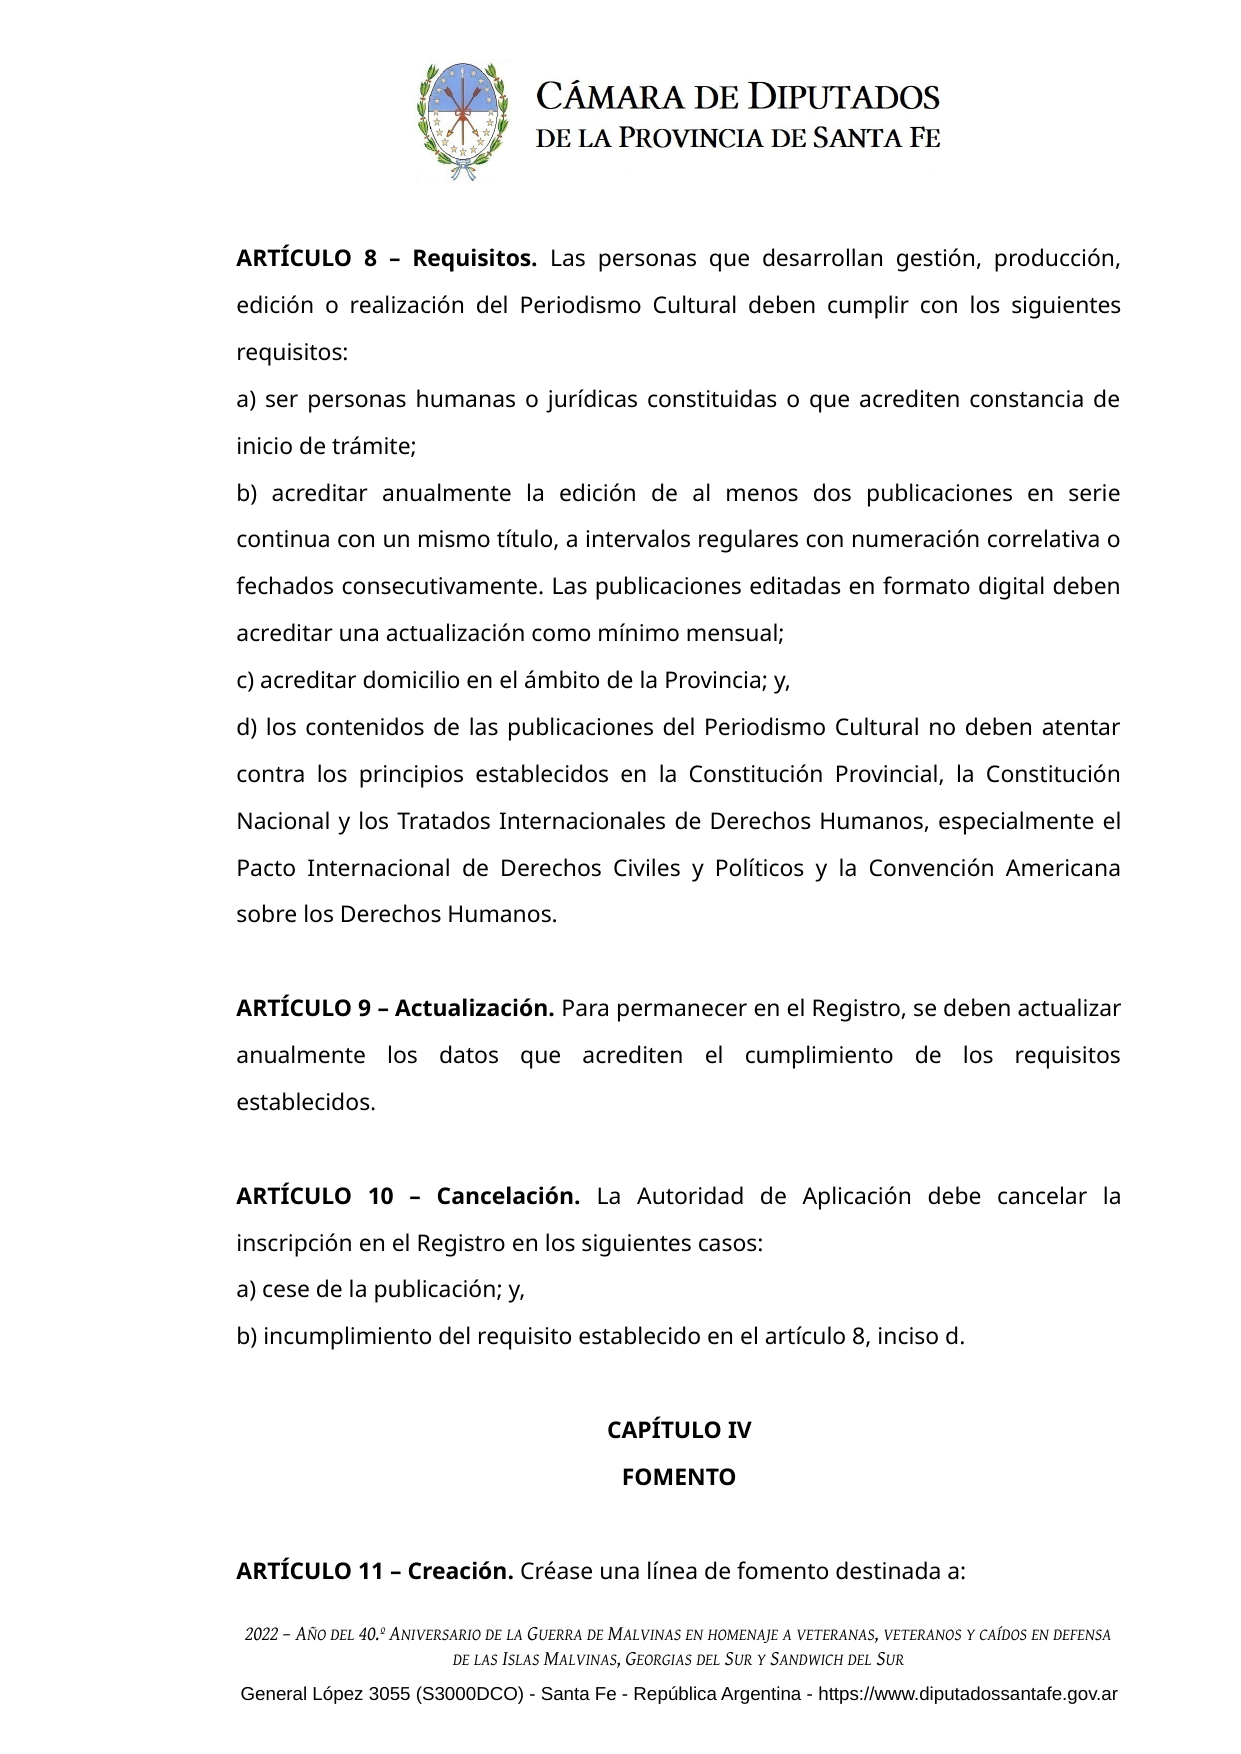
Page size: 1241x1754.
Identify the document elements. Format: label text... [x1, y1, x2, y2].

text ARTÍCULO 8 – Requisitos. Las personas que desarrollan gestión, producción, edición o realización del Periodismo Cultural deben cumplir con los siguientes requisitos: [236, 242, 1122, 367]
text b) acreditar anualmente la edición de al menos dos publicaciones en serie continua con un mismo título, a intervalos regulares con numeración correlativa o fechados consecutivamente. Las publicaciones editadas en formato digital deben acreditar una actualización como mínimo mensual; [236, 477, 1122, 648]
text FOMENTO [236, 1461, 1122, 1492]
text a) cese de la publicación; y, [236, 1273, 1122, 1305]
text a) ser personas humanas o jurídicas constituidas o que acrediten constancia de inicio de trámite; [236, 383, 1122, 461]
text ARTÍCULO 9 – Actualización. Para permanecer en el Registro, se deben actualizar anualmente los datos que acrediten el cumplimiento de los requisitos establecidos. [236, 992, 1122, 1117]
text b) incumplimiento del requisito establecido en el artículo 8, inciso d. [236, 1320, 1122, 1352]
picture [413, 59, 945, 183]
text CAPÍTULO IV [236, 1414, 1122, 1445]
text ARTÍCULO 10 – Cancelación. La Autoridad de Aplicación debe cancelar la inscripción en el Registro en los siguientes casos: [236, 1180, 1122, 1258]
text c) acreditar domicilio en el ámbito de la Provincia; y, [236, 664, 1122, 695]
text d) los contenidos de las publicaciones del Periodismo Cultural no deben atentar contra los principios establecidos en la Constitución Provincial, la Constitución Nacional y los Tratados Internacionales de Derechos Humanos, especialmente el Pacto Internacional de Derechos Civiles y Políticos y la Convención Americana sobre los Derechos Humanos. [236, 711, 1122, 930]
text ARTÍCULO 11 – Creación. Créase una línea de fomento destinada a: [236, 1555, 1122, 1586]
